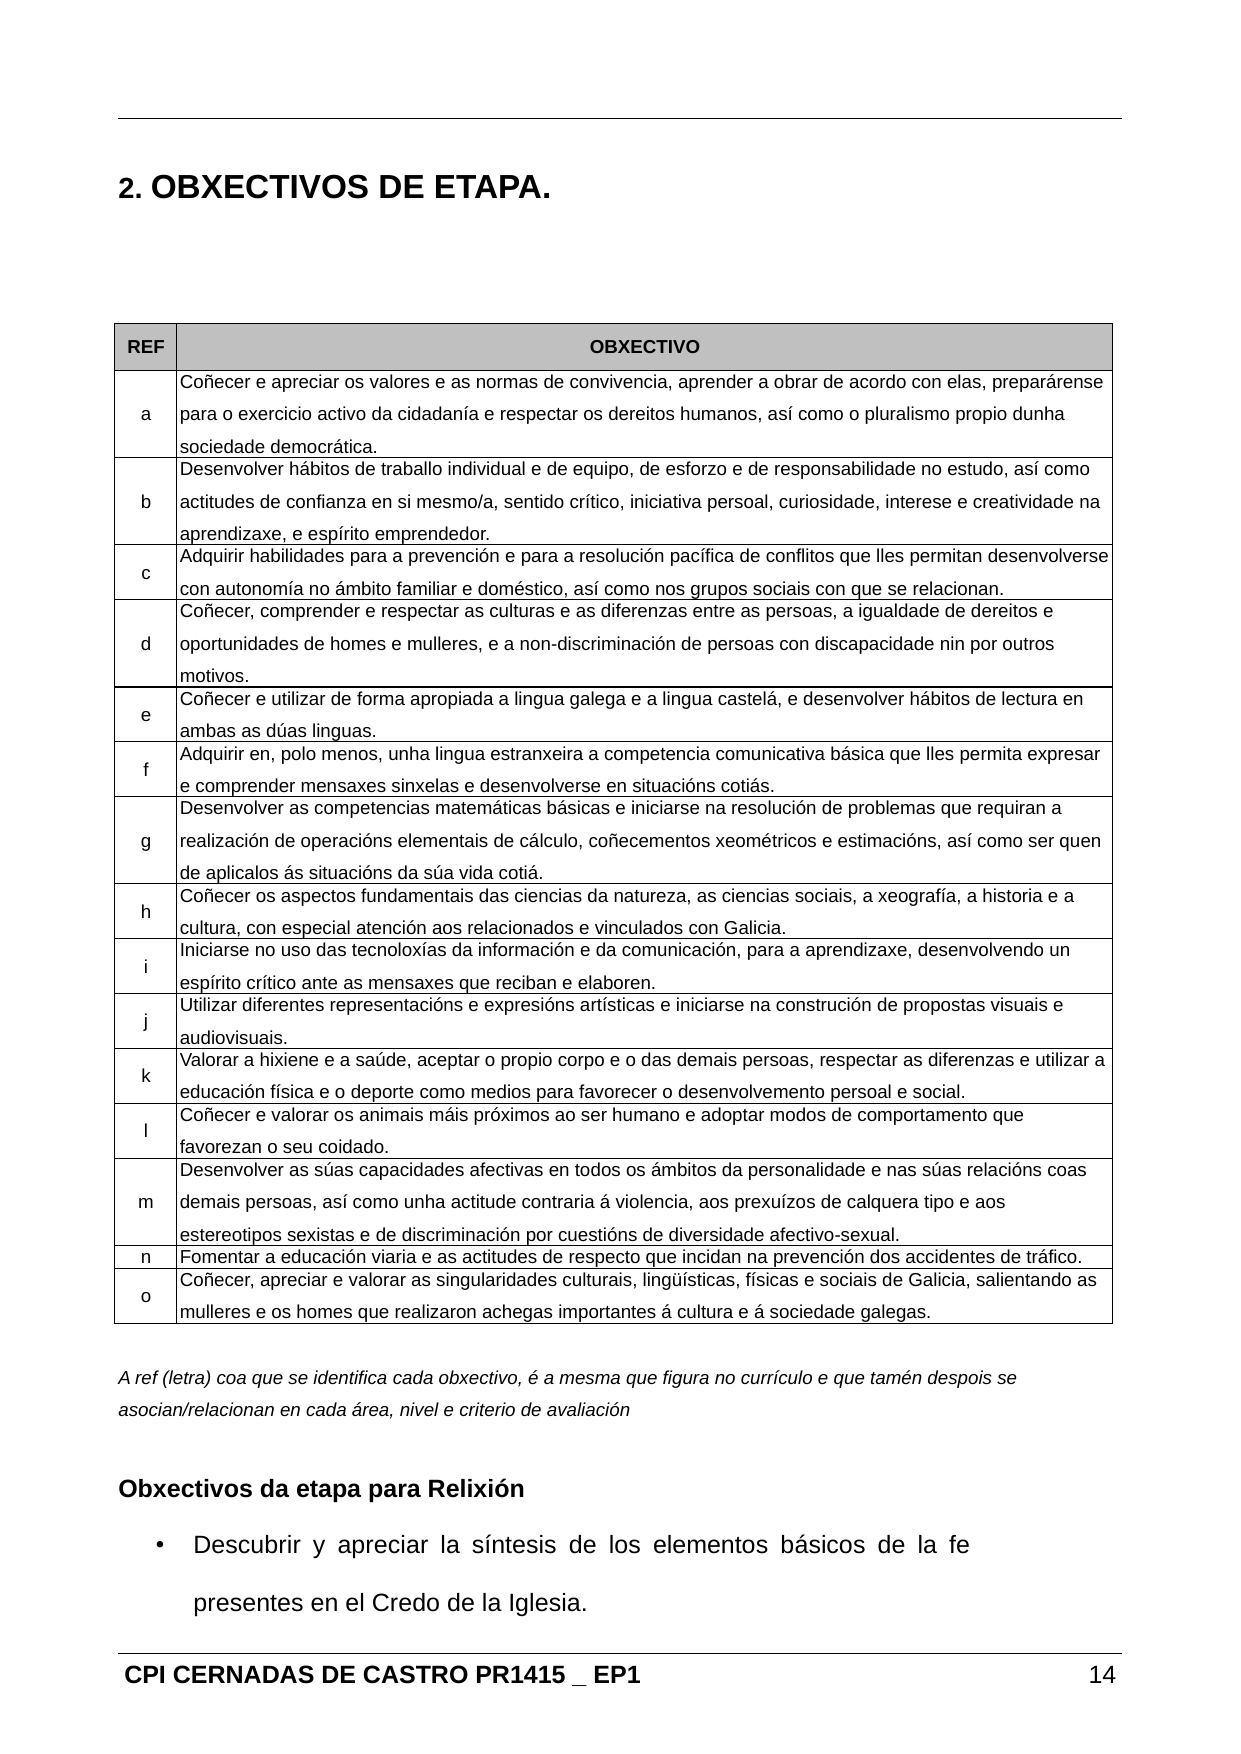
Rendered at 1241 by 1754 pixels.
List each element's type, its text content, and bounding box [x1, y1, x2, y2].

table_cell k [115, 1049, 176, 1103]
table_cell Desenvolver as competencias matemáticas básicas e iniciarse na resolución de problemas que requiran a realización de operacións elementais de cálculo, coñecementos xeométricos e estimacións, así como ser quen de aplicalos ás situacións da súa vida cotiá. [177, 797, 1112, 883]
table_cell g [115, 797, 176, 883]
table_cell b [115, 458, 176, 544]
table_cell Coñecer, comprender e respectar as culturas e as diferenzas entre as persoas, a igualdade de dereitos e oportunidades de homes e mulleres, e a non-discriminación de persoas con discapacidade nin por outros motivos. [177, 600, 1112, 686]
table_cell n [115, 1246, 176, 1268]
table_cell Adquirir habilidades para a prevención e para a resolución pacífica de conflitos que lles permitan desenvolverse con autonomía no ámbito familiar e doméstico, así como nos grupos sociais con que se relacionan. [177, 545, 1112, 599]
table_cell m [115, 1159, 176, 1245]
table_cell c [115, 545, 176, 599]
table_cell Desenvolver as súas capacidades afectivas en todos os ámbitos da personalidade e nas súas relacións coas demais persoas, así como unha actitude contraria á violencia, aos prexuízos de calquera tipo e aos estereotipos sexistas e de discriminación por cuestións de diversidade afectivo-sexual. [177, 1159, 1112, 1245]
table_cell l [115, 1104, 176, 1158]
table_cell i [115, 939, 176, 993]
text A ref (letra) coa que se identifica cada obxectivo, é a mesma que figura no currículo e que tamén despois se asocian/relacionan en cada área, nivel e criterio de avaliación [118, 1367, 1122, 1421]
table_cell e [115, 688, 176, 741]
table_cell Iniciarse no uso das tecnoloxías da información e da comunicación, para a aprendizaxe, desenvolvendo un espírito crítico ante as mensaxes que reciban e elaboren. [177, 939, 1112, 993]
list presentes en el Credo de la Iglesia. [156, 1588, 1122, 1616]
table_header REF [115, 324, 176, 370]
table_header OBXECTIVO [177, 324, 1112, 370]
table_cell Utilizar diferentes representacións e expresións artísticas e iniciarse na construción de propostas visuais e audiovisuais. [177, 994, 1112, 1048]
table_cell Coñecer e utilizar de forma apropiada a lingua galega e a lingua castelá, e desenvolver hábitos de lectura en ambas as dúas linguas. [177, 688, 1112, 741]
subtitle OBXECTIVOS DE ETAPA. [118, 167, 1122, 205]
table_cell j [115, 994, 176, 1048]
table_cell o [115, 1269, 176, 1322]
table_cell d [115, 600, 176, 686]
table_cell Coñecer, apreciar e valorar as singularidades culturais, lingüísticas, físicas e sociais de Galicia, salientando as mulleres e os homes que realizaron achegas importantes á cultura e á sociedade galegas. [177, 1269, 1112, 1322]
table_cell f [115, 742, 176, 796]
table_cell Coñecer os aspectos fundamentais das ciencias da natureza, as ciencias sociais, a xeografía, a historia e a cultura, con especial atención aos relacionados e vinculados con Galicia. [177, 884, 1112, 938]
text Obxectivos da etapa para Relixión [118, 1474, 1122, 1503]
table_cell Coñecer e valorar os animais máis próximos ao ser humano e adoptar modos de comportamento que favorezan o seu coidado. [177, 1104, 1112, 1158]
table_cell h [115, 884, 176, 938]
list Descubrir y apreciar la síntesis de los elementos básicos de la fe [156, 1530, 1122, 1559]
table_cell Adquirir en, polo menos, unha lingua estranxeira a competencia comunicativa básica que lles permita expresar e comprender mensaxes sinxelas e desenvolverse en situacións cotiás. [177, 742, 1112, 796]
table_cell Valorar a hixiene e a saúde, aceptar o propio corpo e o das demais persoas, respectar as diferenzas e utilizar a educación física e o deporte como medios para favorecer o desenvolvemento persoal e social. [177, 1049, 1112, 1103]
table_cell Fomentar a educación viaria e as actitudes de respecto que incidan na prevención dos accidentes de tráfico. [177, 1246, 1112, 1268]
table_cell Desenvolver hábitos de traballo individual e de equipo, de esforzo e de responsabilidade no estudo, así como actitudes de confianza en si mesmo/a, sentido crítico, iniciativa persoal, curiosidade, interese e creatividade na aprendizaxe, e espírito emprendedor. [177, 458, 1112, 544]
table_cell a [115, 371, 176, 457]
table_cell Coñecer e apreciar os valores e as normas de convivencia, aprender a obrar de acordo con elas, preparárense para o exercicio activo da cidadanía e respectar os dereitos humanos, así como o pluralismo propio dunha sociedade democrática. [177, 371, 1112, 457]
